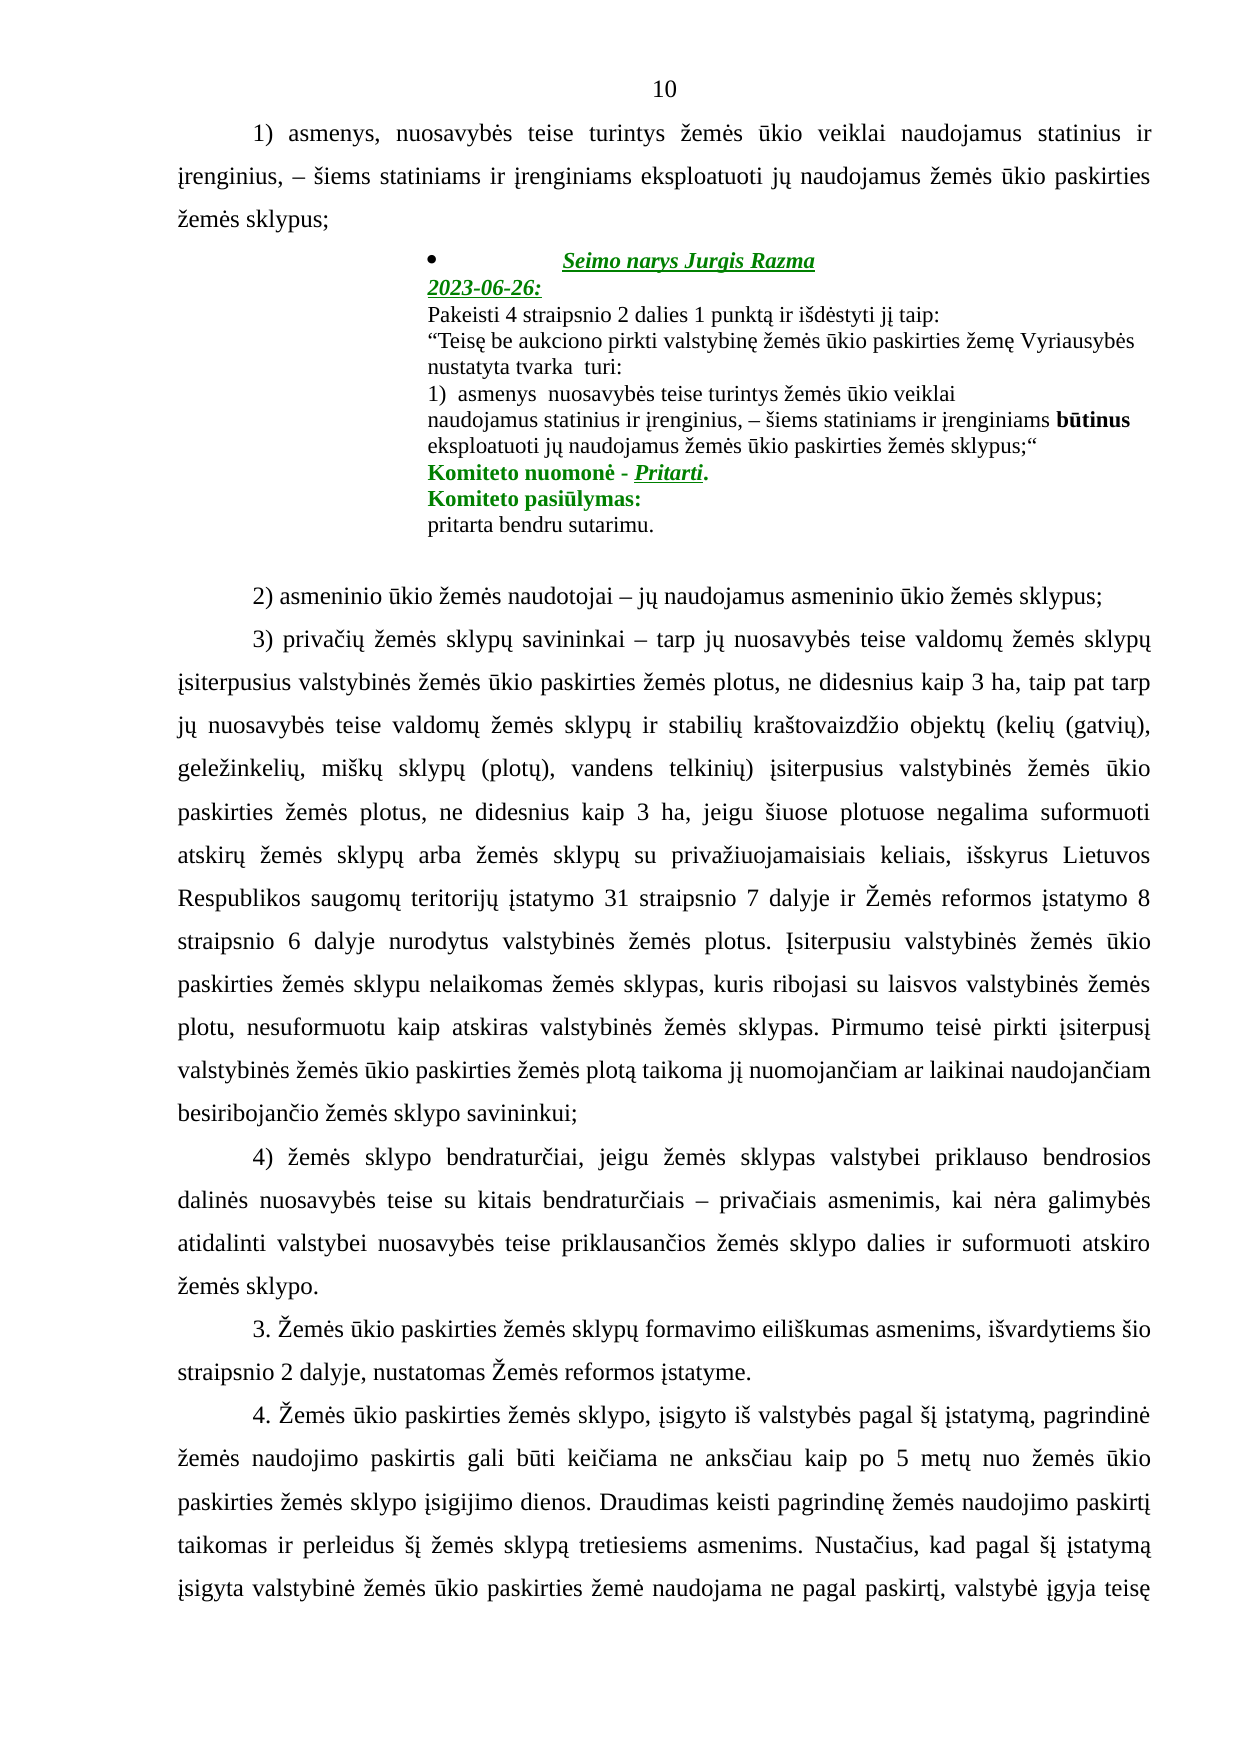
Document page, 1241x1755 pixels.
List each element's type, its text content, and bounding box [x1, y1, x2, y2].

text 4. Žemės ūkio paskirties žemės sklypo, įsigyto iš valstybės pagal šį įstatymą, pagrindinė žemės naudojimo paskirtis gali būti keičiama ne anksčiau kaip po 5 metų nuo žemės ūkio paskirties žemės sklypo įsigijimo dienos. Draudimas keisti pagrindinę žemės naudojimo paskirtį taikomas ir perleidus šį žemės sklypą tretiesiems asmenims. Nustačius, kad pagal šį įstatymą įsigyta valstybinė žemės ūkio paskirties žemė naudojama ne pagal paskirtį, valstybė įgyja teisę [177, 1400, 1152, 1602]
text Komiteto nuomonė - Pritarti. [427, 459, 1152, 485]
text 2) asmeninio ūkio žemės naudotojai – jų naudojamus asmeninio ūkio žemės sklypus; [177, 581, 1152, 610]
text “Teisę be aukciono pirkti valstybinę žemės ūkio paskirties žemę Vyriausybės nustatyta tvarka turi: [427, 327, 1152, 380]
text 4) žemės sklypo bendraturčiai, jeigu žemės sklypas valstybei priklauso bendrosios dalinės nuosavybės teise su kitais bendraturčiais – privačiais asmenimis, kai nėra galimybės atidalinti valstybei nuosavybės teise priklausančios žemės sklypo dalies ir suformuoti atskiro žemės sklypo. [177, 1142, 1152, 1300]
list Seimo narys Jurgis Razma 2023-06-26: [427, 247, 1152, 301]
text 1) asmenys nuosavybės teise turintys žemės ūkio veiklai naudojamus statinius ir įrenginius, – šiems statiniams ir įrenginiams būtinus eksploatuoti jų naudojamus žemės ūkio paskirties žemės sklypus;“ [427, 380, 1152, 459]
text pritarta bendru sutarimu. [427, 511, 1152, 538]
text Komiteto pasiūlymas: [427, 485, 1181, 511]
text Pakeisti 4 straipsnio 2 dalies 1 punktą ir išdėstyti jį taip: [427, 301, 1152, 327]
text 1) asmenys, nuosavybės teise turintys žemės ūkio veiklai naudojamus statinius ir įrenginius, – šiems statiniams ir įrenginiams eksploatuoti jų naudojamus žemės ūkio paskirties žemės sklypus; [177, 118, 1152, 233]
text 3) privačių žemės sklypų savininkai – tarp jų nuosavybės teise valdomų žemės sklypų įsiterpusius valstybinės žemės ūkio paskirties žemės plotus, ne didesnius kaip 3 ha, taip pat tarp jų nuosavybės teise valdomų žemės sklypų ir stabilių kraštovaizdžio objektų (kelių (gatvių), geležinkelių, miškų sklypų (plotų), vandens telkinių) įsiterpusius valstybinės žemės ūkio paskirties žemės plotus, ne didesnius kaip 3 ha, jeigu šiuose plotuose negalima suformuoti atskirų žemės sklypų arba žemės sklypų su privažiuojamaisiais keliais, išskyrus Lietuvos Respublikos saugomų teritorijų įstatymo 31 straipsnio 7 dalyje ir Žemės reformos įstatymo 8 straipsnio 6 dalyje nurodytus valstybinės žemės plotus. Įsiterpusiu valstybinės žemės ūkio paskirties žemės sklypu nelaikomas žemės sklypas, kuris ribojasi su laisvos valstybinės žemės plotu, nesuformuotu kaip atskiras valstybinės žemės sklypas. Pirmumo teisė pirkti įsiterpusį valstybinės žemės ūkio paskirties žemės plotą taikoma jį nuomojančiam ar laikinai naudojančiam besiribojančio žemės sklypo savininkui; [177, 624, 1152, 1127]
text 3. Žemės ūkio paskirties žemės sklypų formavimo eiliškumas asmenims, išvardytiems šio straipsnio 2 dalyje, nustatomas Žemės reformos įstatyme. [177, 1314, 1152, 1386]
